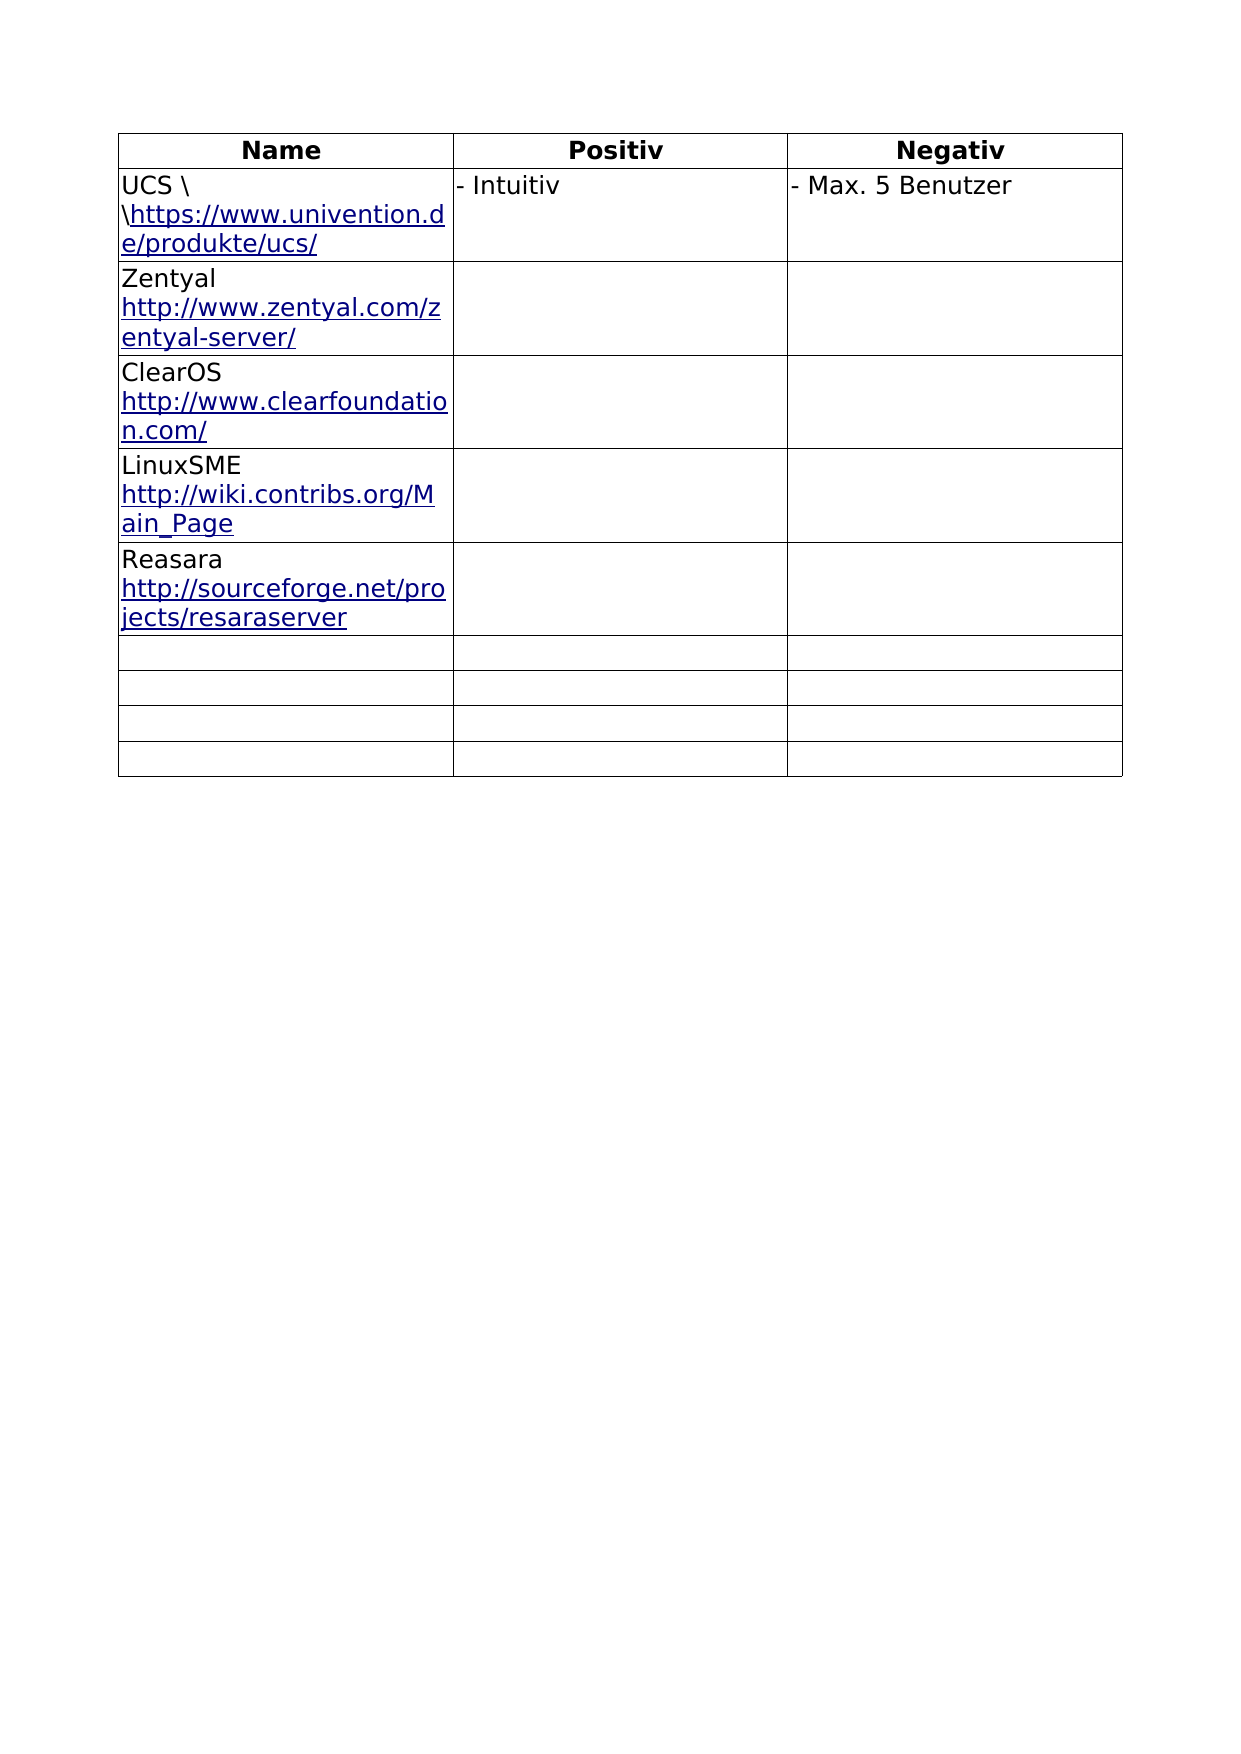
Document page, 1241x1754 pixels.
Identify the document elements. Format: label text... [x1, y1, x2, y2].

table_cell [454, 449, 787, 542]
table_cell [788, 449, 1122, 542]
table_cell [119, 742, 453, 776]
table_cell [454, 706, 787, 741]
table_header Name [119, 134, 453, 168]
table_cell [119, 706, 453, 741]
table_cell [788, 706, 1122, 741]
table_cell [454, 356, 787, 448]
table_cell Reasara http://sourceforge.net/projects/resaraserver [119, 543, 453, 635]
table_cell UCS \\https://www.univention.de/produkte/ucs/ [119, 169, 453, 261]
table_cell - Max. 5 Benutzer [788, 169, 1122, 261]
table_cell [454, 671, 787, 705]
table_cell [119, 636, 453, 670]
table_header Positiv [454, 134, 787, 168]
table_cell [454, 742, 787, 776]
table_cell [454, 262, 787, 355]
table_cell [788, 543, 1122, 635]
table_cell [454, 543, 787, 635]
table_cell [454, 636, 787, 670]
table_cell [119, 671, 453, 705]
table_cell [788, 356, 1122, 448]
table_header Negativ [788, 134, 1122, 168]
table_cell ClearOS http://www.clearfoundation.com/ [119, 356, 453, 448]
table_cell [788, 262, 1122, 355]
table_cell LinuxSME http://wiki.contribs.org/Main_Page [119, 449, 453, 542]
table_cell - Intuitiv [454, 169, 787, 261]
table_cell [788, 742, 1122, 776]
table_cell [788, 636, 1122, 670]
table_cell Zentyal http://www.zentyal.com/zentyal-server/ [119, 262, 453, 355]
table_cell [788, 671, 1122, 705]
